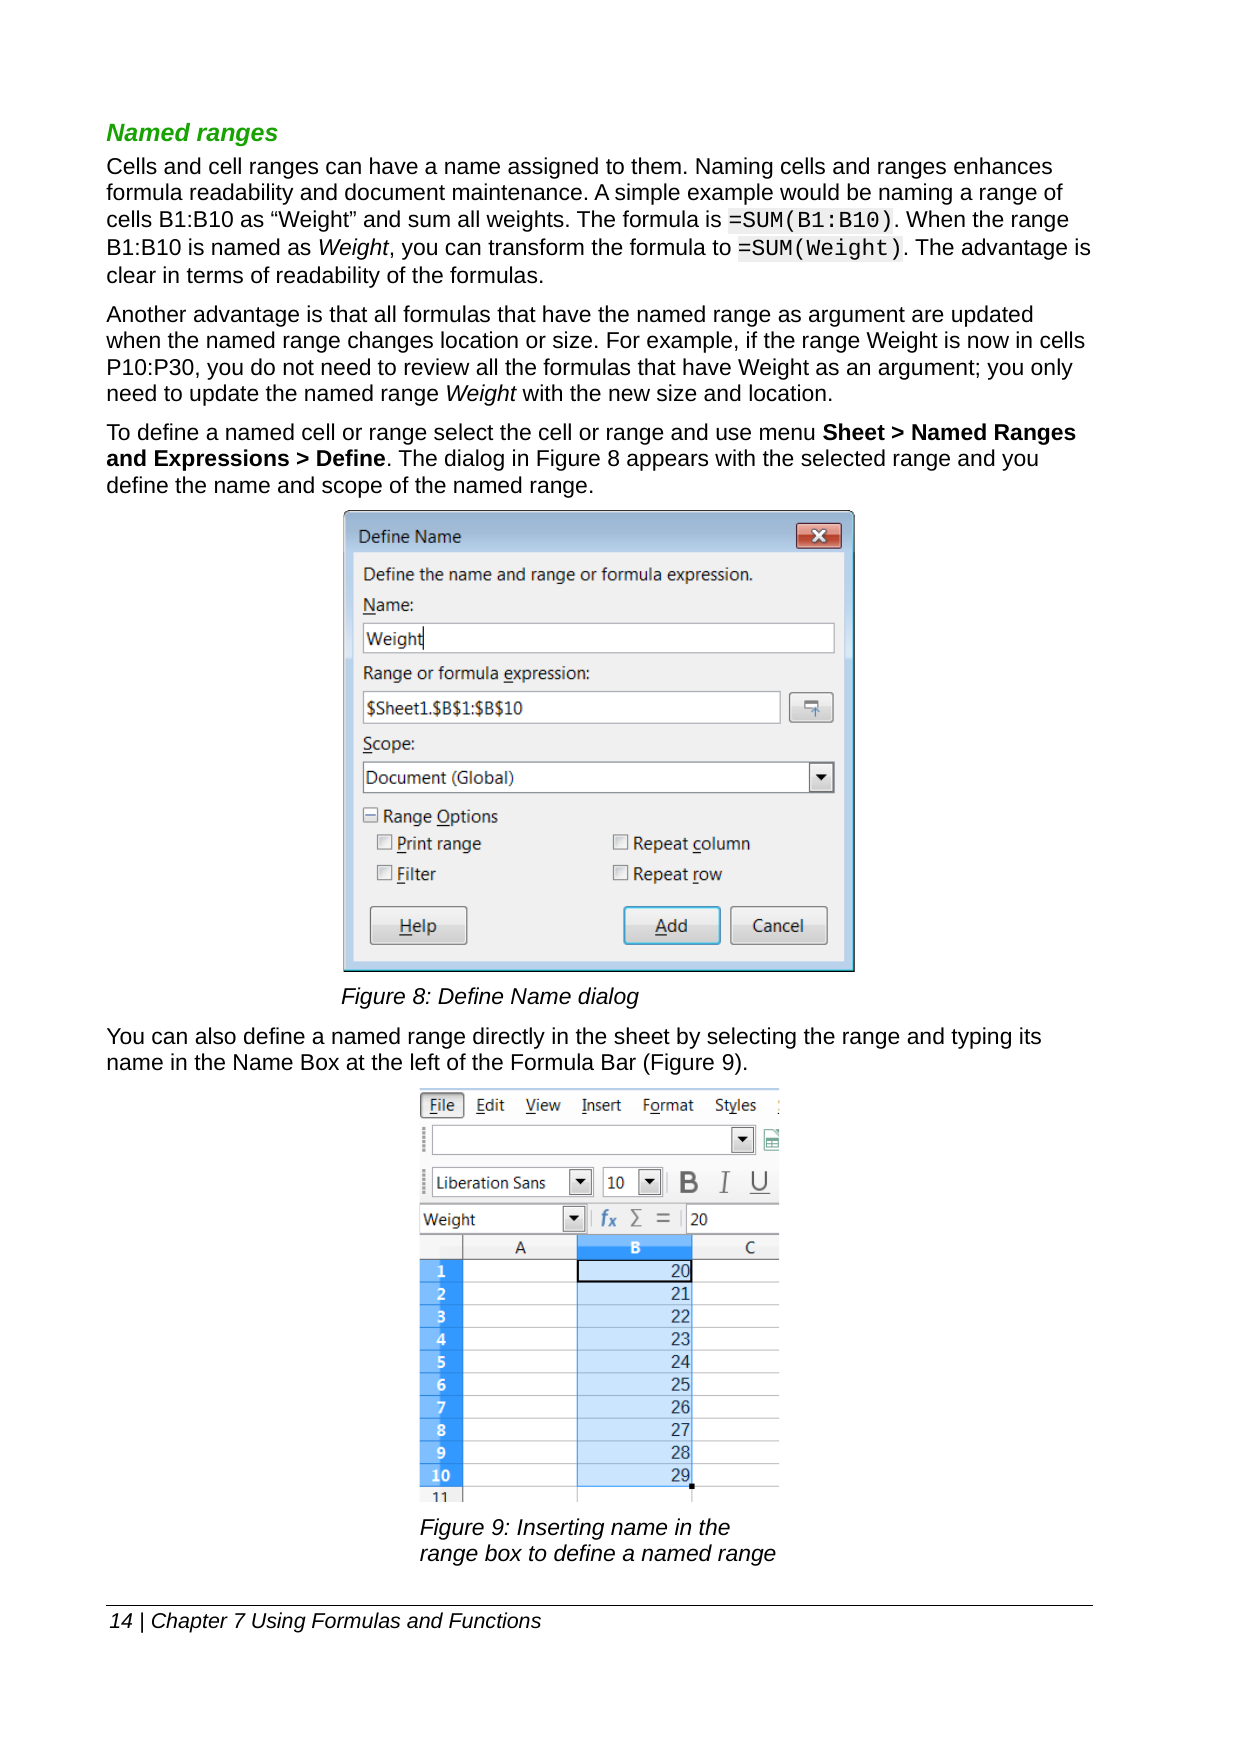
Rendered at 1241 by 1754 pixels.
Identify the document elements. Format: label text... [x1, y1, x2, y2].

text Figure 9: Inserting name in the range box to define a named range [419, 1513, 779, 1566]
text Figure 8: Define Name dialog [341, 983, 858, 1009]
picture [343, 510, 856, 972]
text You can also define a named range directly in the sheet by selecting the range and typing its name in the Name Box at the left of the Formula Bar (Figure 9). [106, 1023, 1093, 1076]
picture [419, 1088, 780, 1502]
text To define a named cell or range select the cell or range and use menu Sheet > Named Ranges and Expressions > Define. The dialog in Figure 8 appears with the selected range and you define the name and scope of the named range. [106, 419, 1093, 498]
text Cells and cell ranges can have a name assigned to them. Naming cells and ranges enhances formula readability and document maintenance. A simple example would be naming a range of cells B1:B10 as “Weight” and sum all weights. The formula is =SUM(B1:B10). When the range B1:B10 is named as Weight, you can transform the formula to =SUM(Weight). The advantage is clear in terms of readability of the formulas. [106, 153, 1093, 288]
subtitle Named ranges [106, 118, 1093, 147]
text Another advantage is that all formulas that have the named range as argument are updated when the named range changes location or size. For example, if the range Weight is now in cells P10:P30, you do not need to review all the formulas that have Weight as an argument; you only need to update the named range Weight with the new size and location. [106, 301, 1093, 406]
